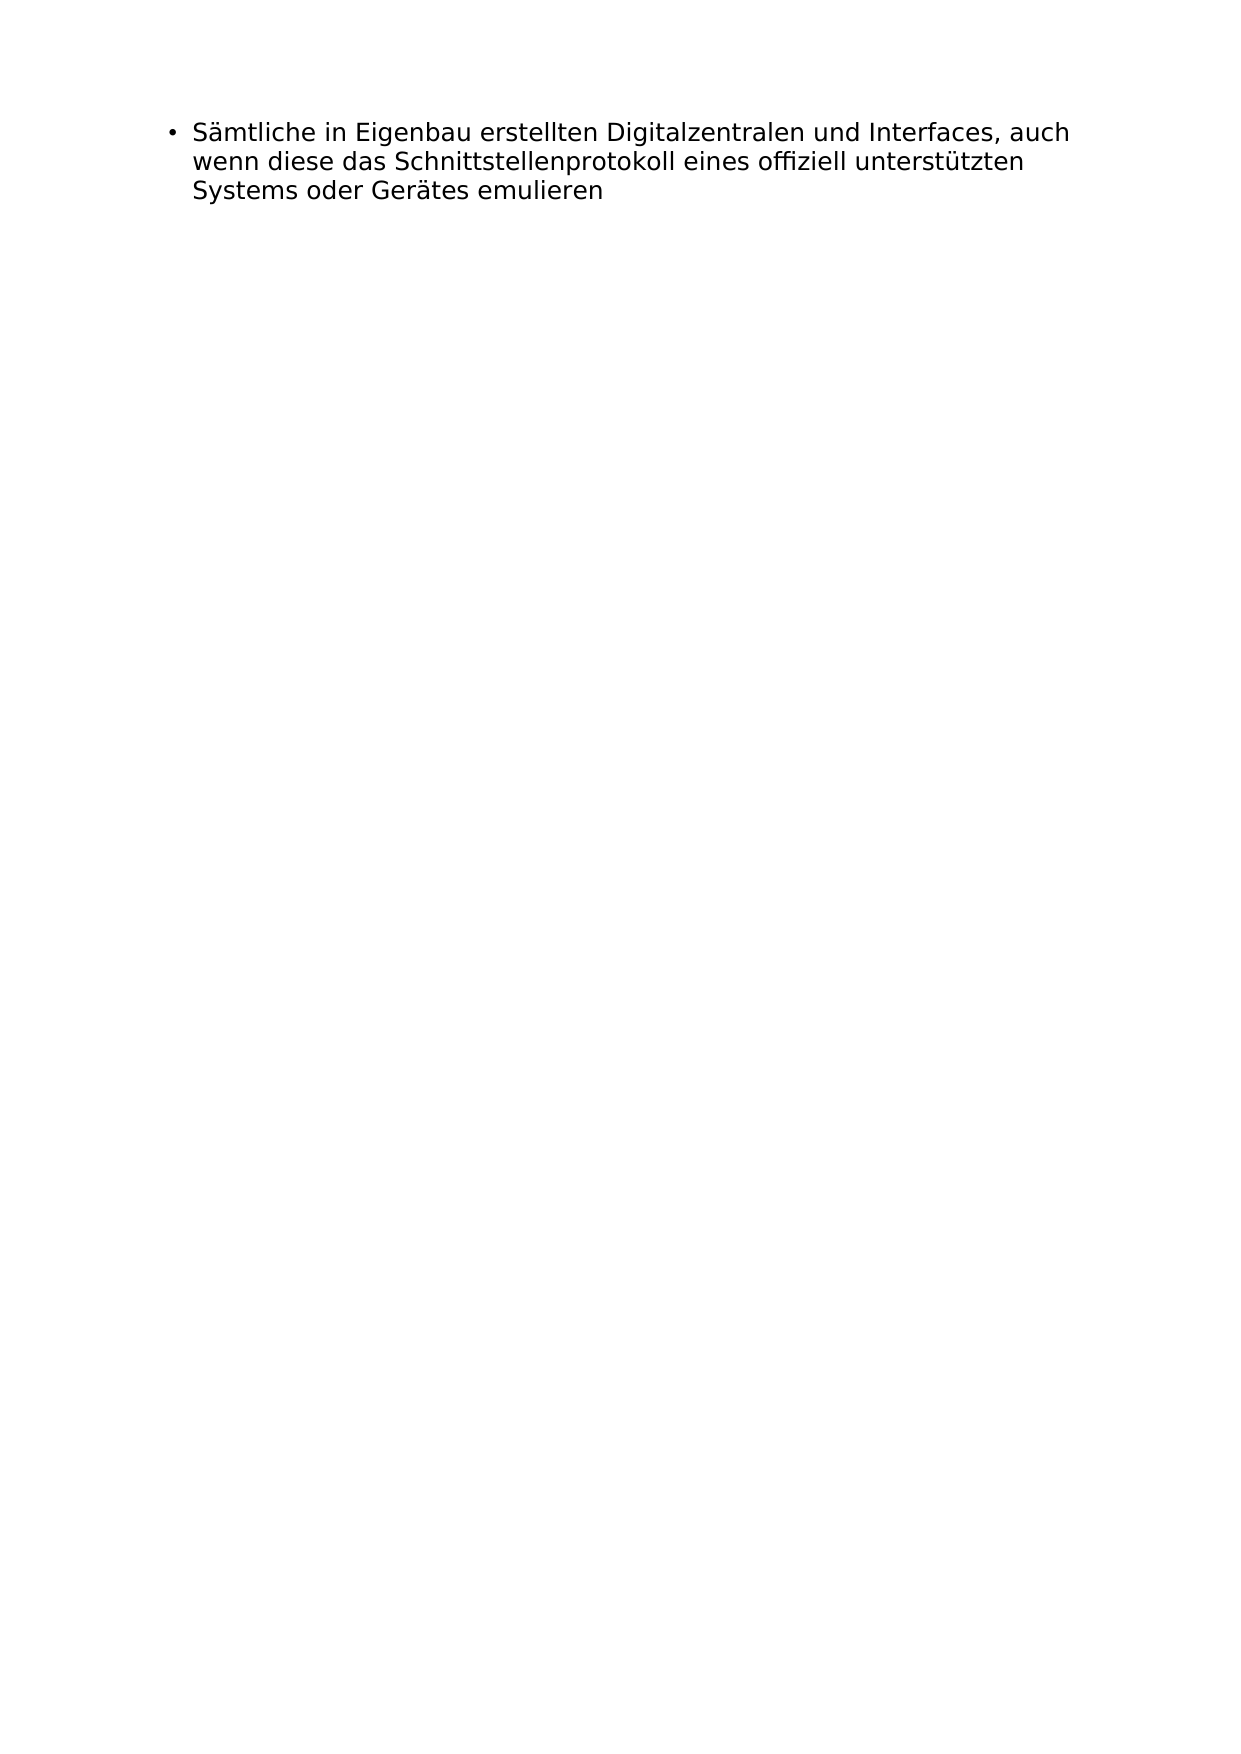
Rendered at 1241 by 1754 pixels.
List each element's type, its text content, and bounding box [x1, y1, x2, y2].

list Sämtliche in Eigenbau erstellten Digitalzentralen und Interfaces, auch wenn diese das Schnittstellenprotokoll eines offiziell unterstützten Systems oder Gerätes emulieren [177, 118, 1122, 206]
